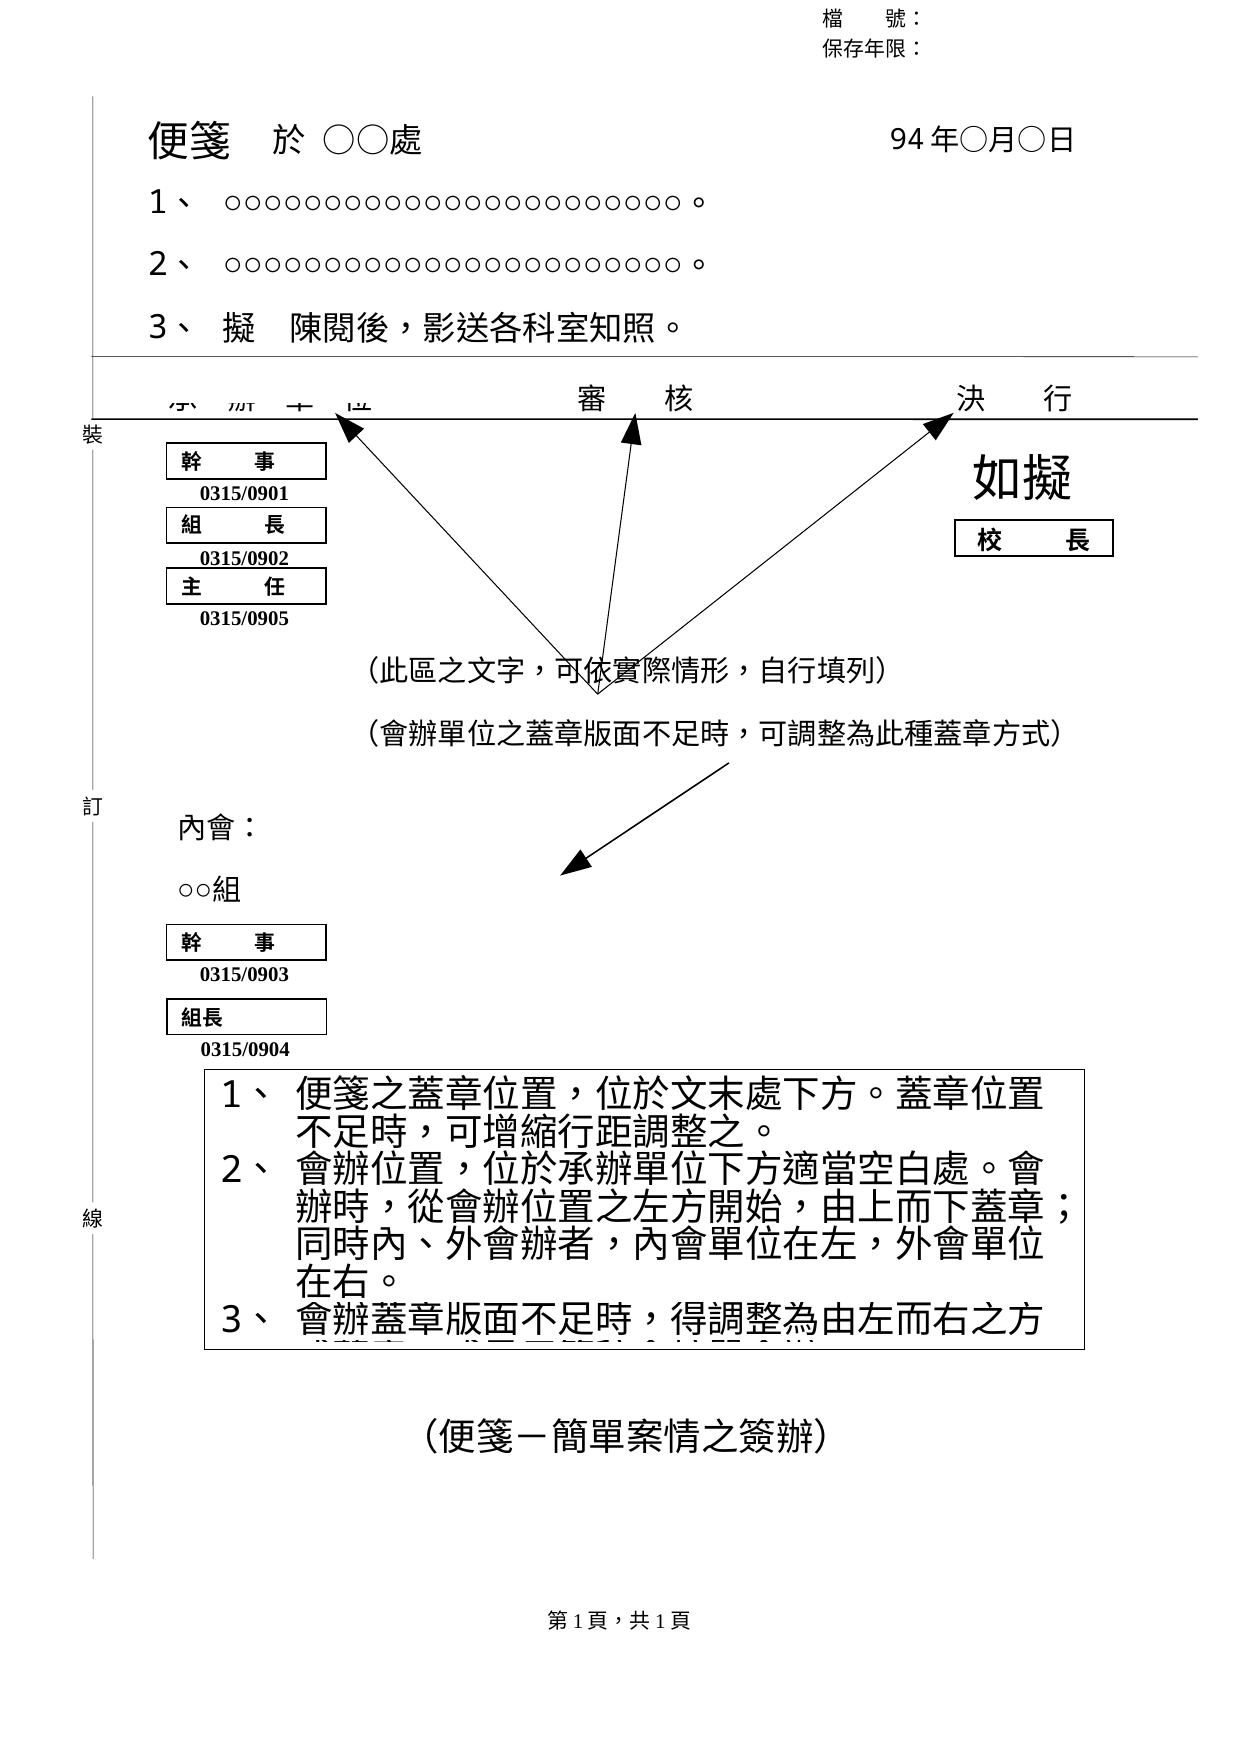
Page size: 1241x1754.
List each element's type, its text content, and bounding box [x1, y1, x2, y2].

text 保存年限： [823, 33, 935, 63]
text 內會： [148, 784, 670, 846]
text [205, 1070, 1084, 1349]
list 會辦位置，位於承辦單位下方適當空白處。會辦時，從會辦位置之左方開始，由上而下蓋章；同時內、外會辦者，內會單位在左，外會單位在右。 [220, 1153, 1069, 1303]
text （此區之文字，可依實際情形，自行填列） [560, 652, 602, 681]
text [823, 63, 935, 77]
text [608, 800, 1090, 846]
list 擬 陳閱後，影送各科室知照。 [148, 284, 1090, 346]
text （此區之文字，可依實際情形，自行填列） [607, 652, 976, 689]
list 便箋之蓋章位置，位於文末處下方。蓋章位置不足時，可增縮行距調整之。 [220, 1078, 1069, 1153]
text 檔 號： [823, 2, 935, 33]
list 會辦蓋章版面不足時，得調整為由左而右之方式蓋章，或另用簽稿會核單會辦。 [220, 1303, 1069, 1342]
text [373, 1413, 879, 1488]
text （此區之文字，可依實際情形，自行填列） [350, 652, 591, 689]
text （會辦單位之蓋章版面不足時，可調整為此種蓋章方式） [350, 714, 1089, 752]
text （此區之文字，可依實際情形，自行填列） [602, 652, 648, 682]
list ○○○○○○○○○○○○○○○○○○○○○○○。 [148, 159, 1090, 221]
text 如擬 [973, 438, 1085, 510]
text 承 辦 單 位 審 核 決 行 [110, 375, 1198, 418]
text ○○組 [148, 846, 1090, 909]
text 校 長 [956, 521, 1112, 555]
text （便箋－簡單案情之簽辦） [388, 1420, 864, 1458]
text 便箋 於 ○○處 94年○月○日 [148, 96, 1090, 159]
list ○○○○○○○○○○○○○○○○○○○○○○○。 [148, 221, 1090, 284]
